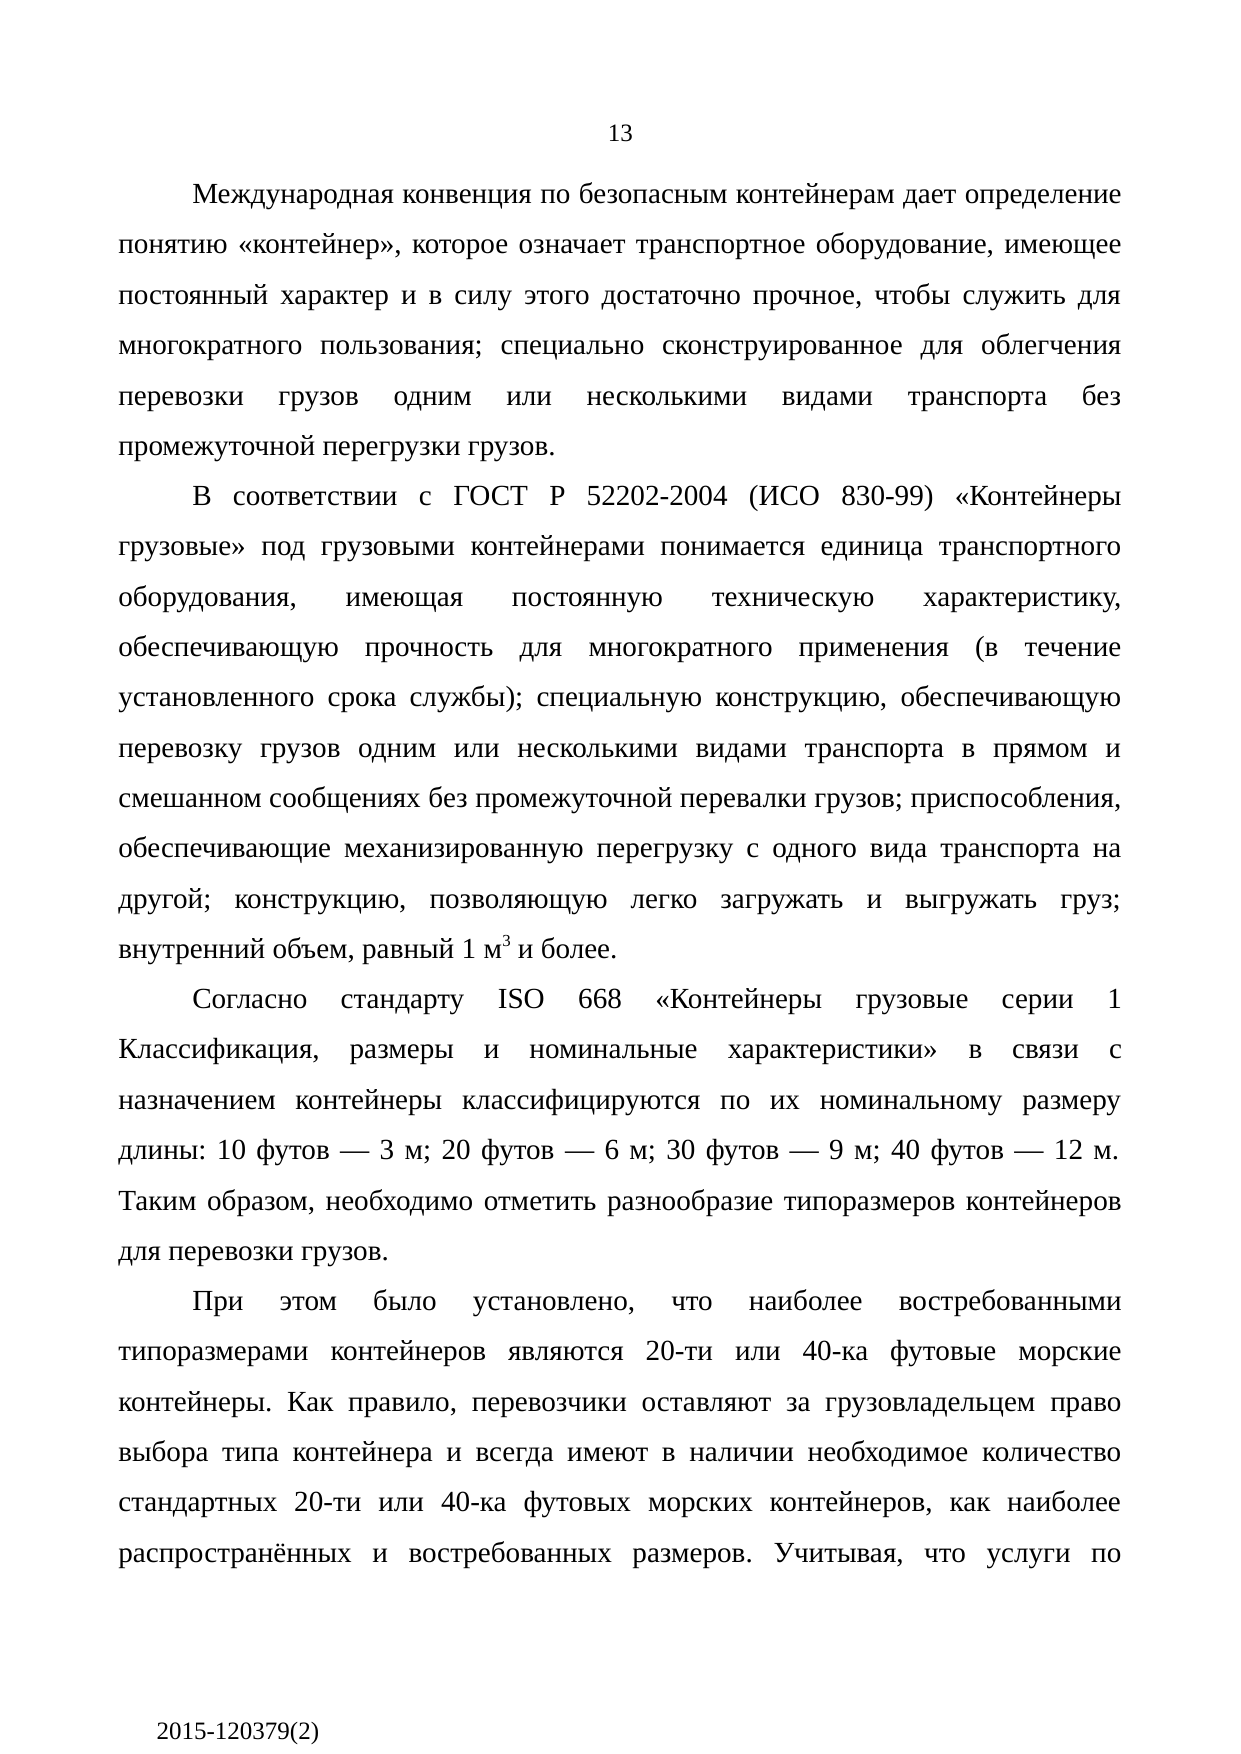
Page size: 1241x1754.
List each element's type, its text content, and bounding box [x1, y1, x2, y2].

text Согласно стандарту ISO 668 «Контейнеры грузовые серии 1 Классификация, размеры и номинальные характеристики» в связи с назначением контейнеры классифицируются по их номинальному размеру длины: 10 футов — 3 м; 20 футов — 6 м; 30 футов — 9 м; 40 футов — 12 м. Таким образом, необходимо отметить разнообразие типоразмеров контейнеров для перевозки грузов. [118, 981, 1122, 1266]
text При этом было установлено, что наиболее востребованными типоразмерами контейнеров являются 20-ти или 40-ка футовые морские контейнеры. Как правило, перевозчики оставляют за грузовладельцем право выбора типа контейнера и всегда имеют в наличии необходимое количество стандартных 20-ти или 40-ка футовых морских контейнеров, как наиболее распространённых и востребованных размеров. Учитывая, что услуги по [118, 1283, 1122, 1568]
text В соответствии с ГОСТ Р 52202-2004 (ИСО 830-99) «Контейнеры грузовые» под грузовыми контейнерами понимается единица транспортного оборудования, имеющая постоянную техническую характеристику, обеспечивающую прочность для многократного применения (в течение установленного срока службы); специальную конструкцию, обеспечивающую перевозку грузов одним или несколькими видами транспорта в прямом и смешанном сообщениях без промежуточной перевалки грузов; приспособления, обеспечивающие механизированную перегрузку с одного вида транспорта на другой; конструкцию, позволяющую легко загружать и выгружать груз; внутренний объем, равный 1 м3 и более. [118, 478, 1122, 964]
text Международная конвенция по безопасным контейнерам дает определение понятию «контейнер», которое означает транспортное оборудование, имеющее постоянный характер и в силу этого достаточно прочное, чтобы служить для многократного пользования; специально сконструированное для облегчения перевозки грузов одним или несколькими видами транспорта без промежуточной перегрузки грузов. [118, 176, 1122, 461]
